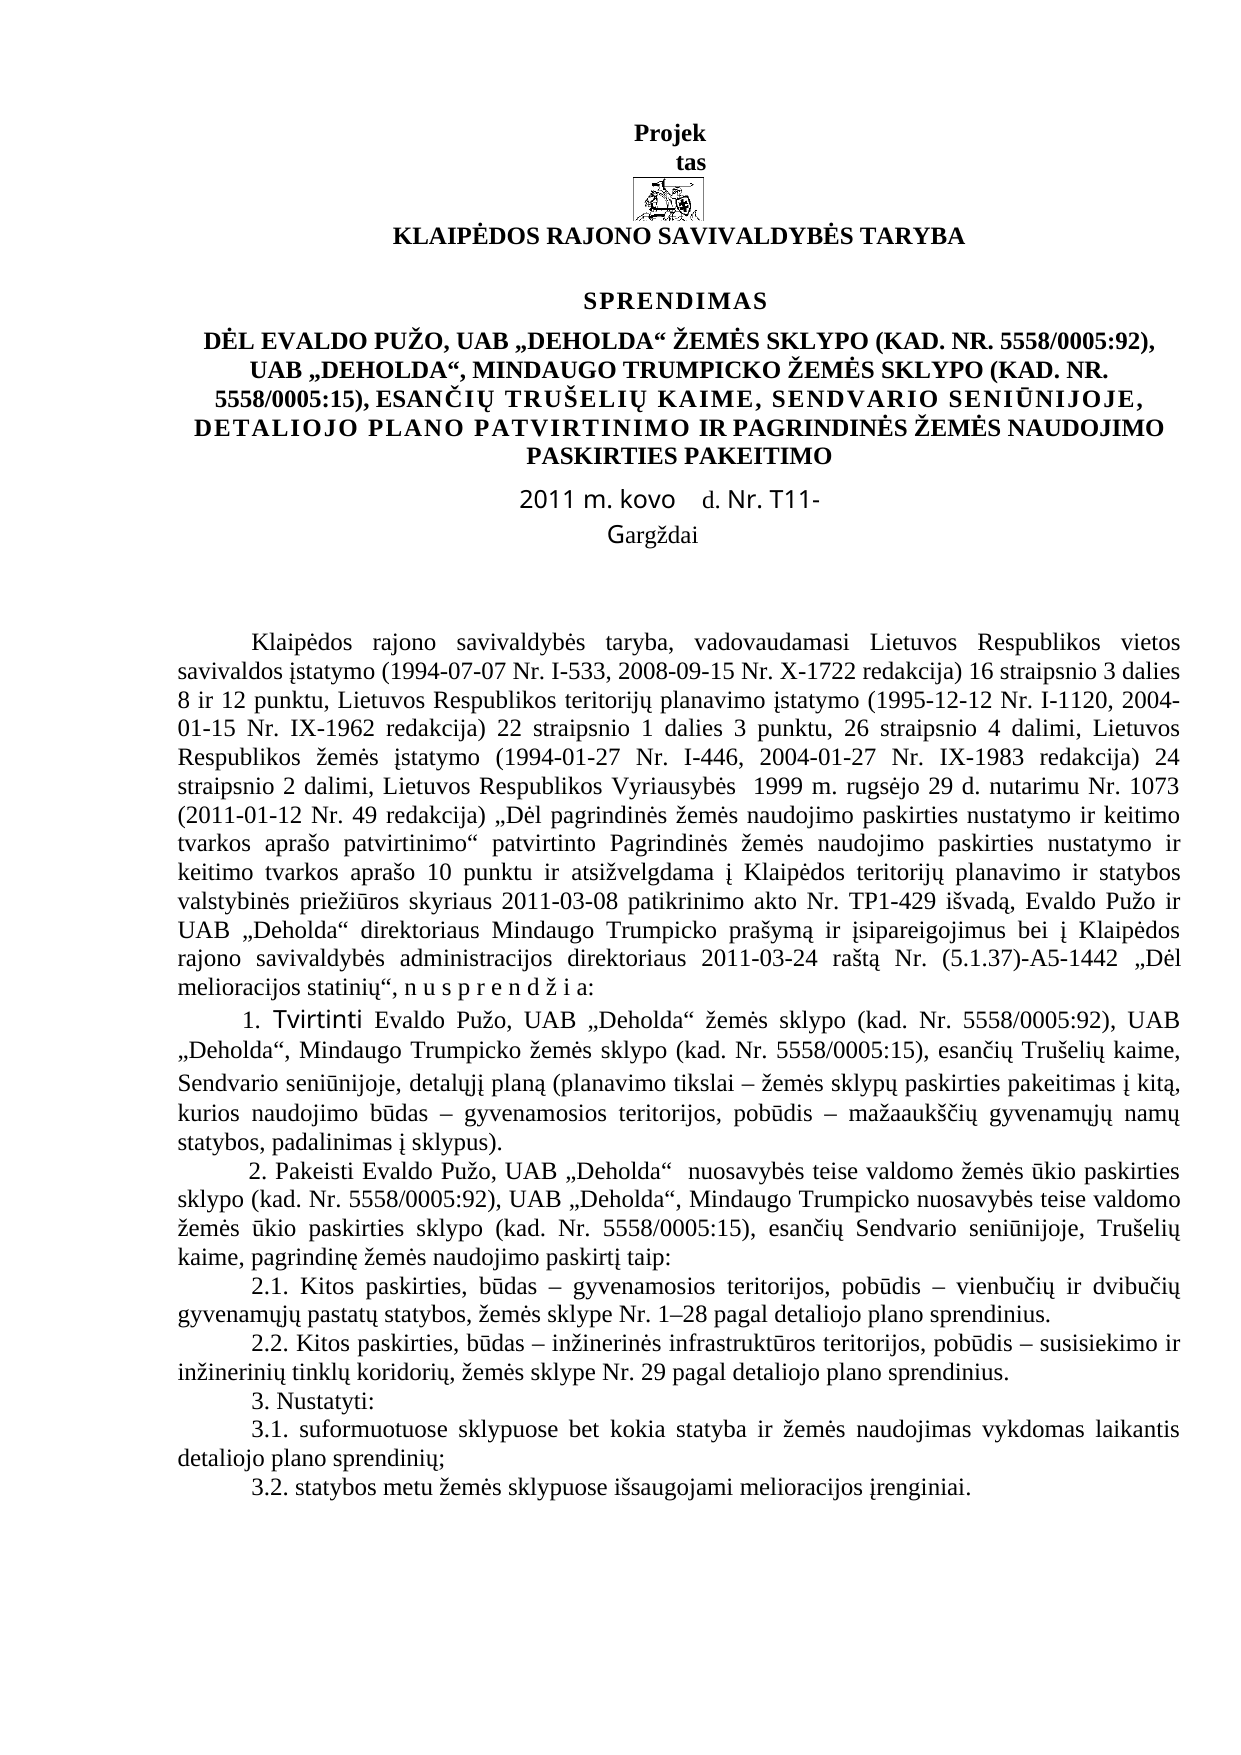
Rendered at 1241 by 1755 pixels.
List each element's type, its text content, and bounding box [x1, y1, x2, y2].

text dėl Evaldo Pužo, UAB „Deholda“ žemės sklypo (kad. Nr. 5558/0005:92), UAB „Deholda“, Mindaugo Trumpicko žemės sklypo (kad. Nr. 5558/0005:15), esančių Trušelių kaime, Sendvario seniūnijoje, detaliojo plano patvirtinimo IR PAGRINDINĖS ŽEMĖS NAUDOJIMO PASKIRTIES PAKEITIMO [177, 326, 1181, 470]
text 2.1. Kitos paskirties, būdas – gyvenamosios teritorijos, pobūdis – vienbučių ir dvibučių gyvenamųjų pastatų statybos, žemės sklype Nr. 1–28 pagal detaliojo plano sprendinius. [177, 1271, 1181, 1328]
text Projektas [629, 118, 706, 175]
text KLAIPĖDOS RAJONO savivaldybės taryba [177, 118, 1181, 250]
text 3.1. suformuotuose sklypuose bet kokia statyba ir žemės naudojimas vykdomas laikantis detaliojo plano sprendinių; [177, 1414, 1181, 1472]
text 2011 m. kovo d. Nr. T11- Gargždai [177, 482, 1181, 550]
text 1. Tvirtinti Evaldo Pužo, UAB „Deholda“ žemės sklypo (kad. Nr. 5558/0005:92), UAB „Deholda“, Mindaugo Trumpicko žemės sklypo (kad. Nr. 5558/0005:15), esančių Trušelių kaime, Sendvario seniūnijoje, detalųjį planą (planavimo tikslai – žemės sklypų paskirties pakeitimas į kitą, kurios naudojimo būdas – gyvenamosios teritorijos, pobūdis – mažaaukščių gyvenamųjų namų statybos, padalinimas į sklypus). [177, 1001, 1181, 1156]
text 2.2. Kitos paskirties, būdas – inžinerinės infrastruktūros teritorijos, pobūdis – susisiekimo ir inžinerinių tinklų koridorių, žemės sklype Nr. 29 pagal detaliojo plano sprendinius. [177, 1328, 1181, 1386]
text 2. Pakeisti Evaldo Pužo, UAB „Deholda“ nuosavybės teise valdomo žemės ūkio paskirties sklypo (kad. Nr. 5558/0005:92), UAB „Deholda“, Mindaugo Trumpicko nuosavybės teise valdomo žemės ūkio paskirties sklypo (kad. Nr. 5558/0005:15), esančių Sendvario seniūnijoje, Trušelių kaime, pagrindinę žemės naudojimo paskirtį taip: [177, 1156, 1181, 1271]
text 3. Nustatyti: [177, 1386, 1181, 1414]
text Klaipėdos rajono savivaldybės taryba, vadovaudamasi Lietuvos Respublikos vietos savivaldos įstatymo (1994-07-07 Nr. I-533, 2008-09-15 Nr. X-1722 redakcija) 16 straipsnio 3 dalies 8 ir 12 punktu, Lietuvos Respublikos teritorijų planavimo įstatymo (1995-12-12 Nr. I-1120, 2004-01-15 Nr. IX-1962 redakcija) 22 straipsnio 1 dalies 3 punktu, 26 straipsnio 4 dalimi, Lietuvos Respublikos žemės įstatymo (1994-01-27 Nr. I-446, 2004-01-27 Nr. IX-1983 redakcija) 24 straipsnio 2 dalimi, Lietuvos Respublikos Vyriausybės 1999 m. rugsėjo 29 d. nutarimu Nr. 1073 (2011-01-12 Nr. 49 redakcija) „Dėl pagrindinės žemės naudojimo paskirties nustatymo ir keitimo tvarkos aprašo patvirtinimo“ patvirtinto Pagrindinės žemės naudojimo paskirties nustatymo ir keitimo tvarkos aprašo 10 punktu ir atsižvelgdama į Klaipėdos teritorijų planavimo ir statybos valstybinės priežiūros skyriaus 2011-03-08 patikrinimo akto Nr. TP1-429 išvadą, Evaldo Pužo ir UAB „Deholda“ direktoriaus Mindaugo Trumpicko prašymą ir įsipareigojimus bei į Klaipėdos rajono savivaldybės administracijos direktoriaus 2011-03-24 raštą Nr. (5.1.37)-A5-1442 „Dėl melioracijos statinių“, n u s p r e n d ž i a: [177, 627, 1181, 1001]
text 3.2. statybos metu žemės sklypuose išsaugojami melioracijos įrenginiai. [177, 1472, 1181, 1501]
text SPRENDIMAS [177, 286, 1181, 314]
